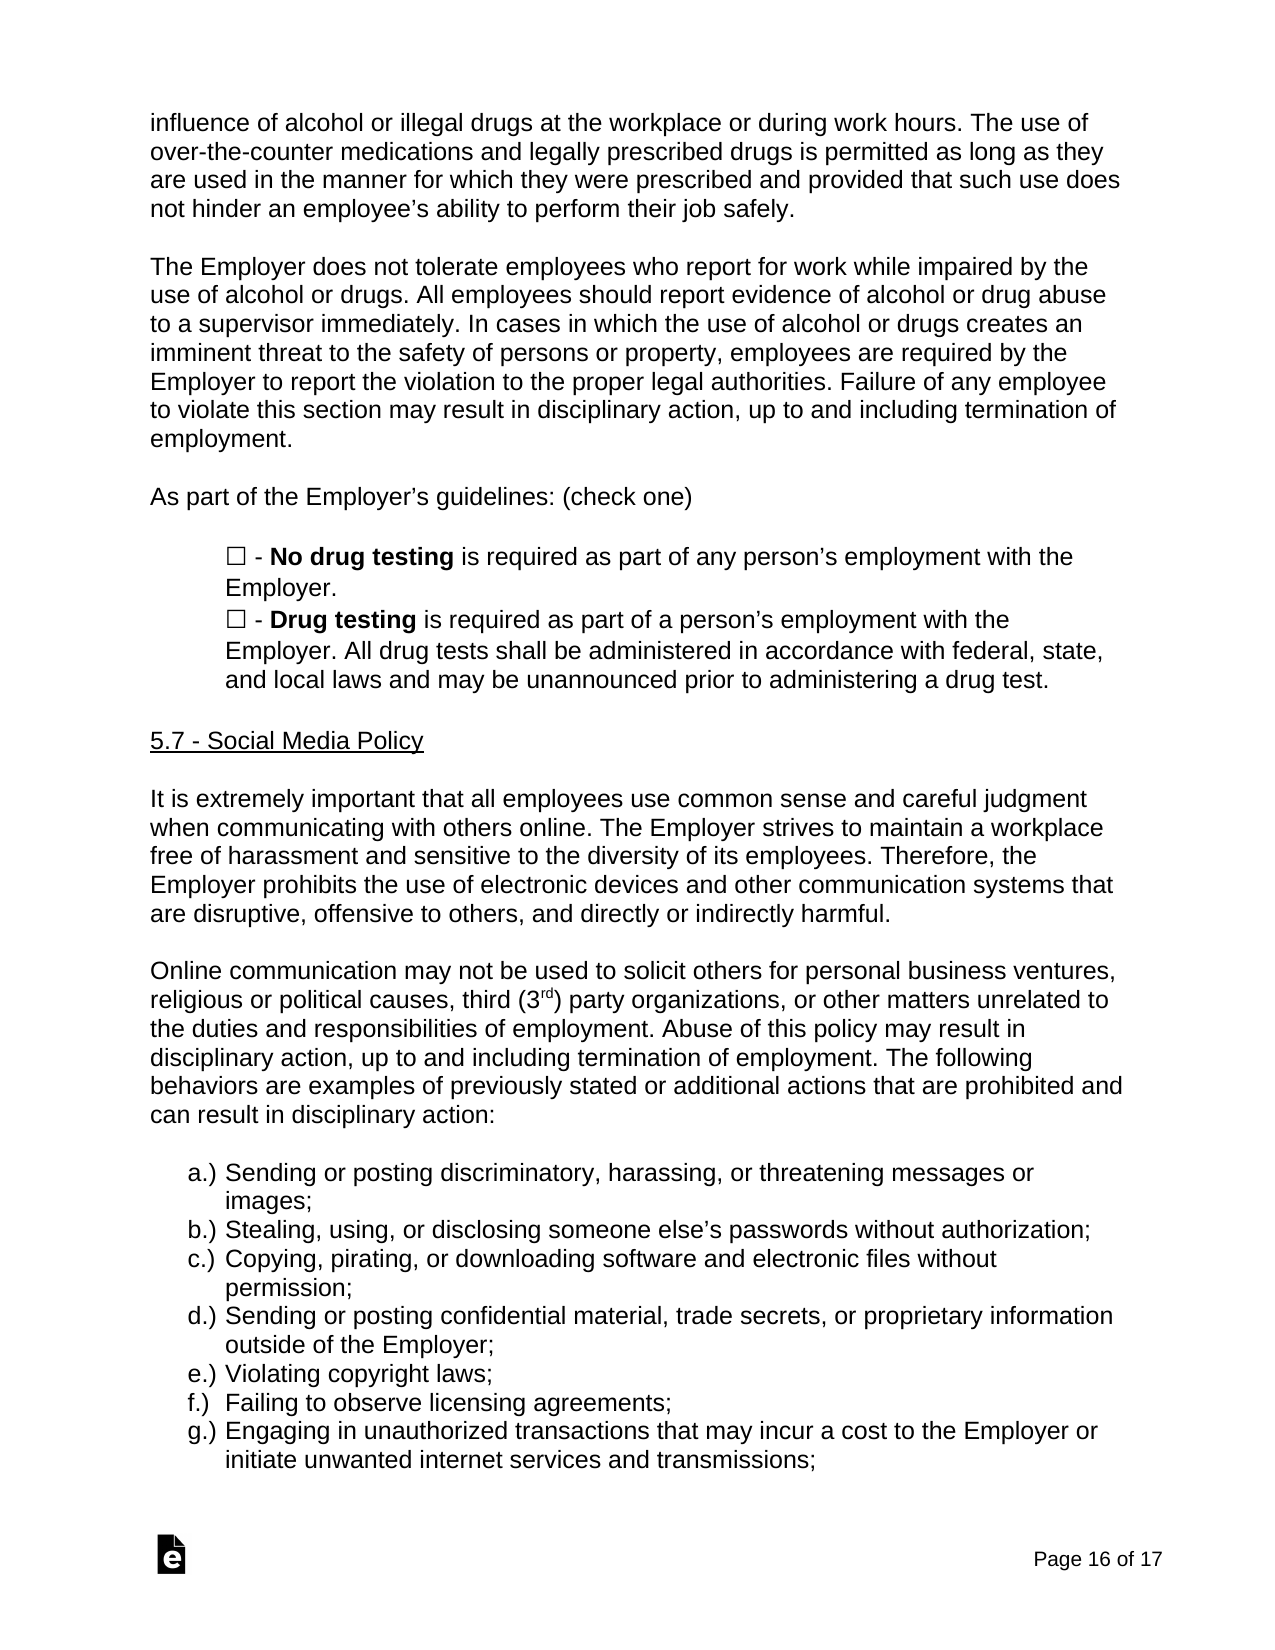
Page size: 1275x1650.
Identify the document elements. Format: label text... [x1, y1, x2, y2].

text The Employer does not tolerate employees who report for work while impaired by the use of alcohol or drugs. All employees should report evidence of alcohol or drug abuse to a supervisor immediately. In cases in which the use of alcohol or drugs creates an imminent threat to the safety of persons or property, employees are required by the Employer to report the violation to the proper legal authorities. Failure of any employee to violate this section may result in disciplinary action, up to and including termination of employment. [150, 252, 1125, 453]
subtitle 5.7 - Social Media Policy [150, 726, 1125, 755]
list Engaging in unauthorized transactions that may incur a cost to the Employer or initiate unwanted internet services and transmissions; [187, 1416, 1125, 1474]
list Stealing, using, or disclosing someone else’s passwords without authorization; [187, 1215, 1125, 1244]
list Sending or posting discriminatory, harassing, or threatening messages or images; [187, 1158, 1125, 1215]
list Violating copyright laws; [187, 1359, 1125, 1388]
text influence of alcohol or illegal drugs at the workplace or during work hours. The use of over-the-counter medications and legally prescribed drugs is permitted as long as they are used in the manner for which they were prescribed and provided that such use does not hinder an employee’s ability to perform their job safely. [150, 108, 1125, 223]
text Online communication may not be used to solicit others for personal business ventures, religious or political causes, third (3rd) party organizations, or other matters unrelated to the duties and responsibilities of employment. Abuse of this policy may result in disciplinary action, up to and including termination of employment. The following behaviors are examples of previously stated or additional actions that are prohibited and can result in disciplinary action: [150, 956, 1125, 1129]
list Failing to observe licensing agreements; [187, 1388, 1125, 1416]
text ☐ - Drug testing is required as part of a person’s employment with the Employer. All drug tests shall be administered in accordance with federal, state, and local laws and may be unannounced prior to administering a drug test. [225, 602, 1125, 693]
text As part of the Employer’s guidelines: (check one) [150, 482, 1125, 510]
list Copying, pirating, or downloading software and electronic files without permission; [187, 1244, 1125, 1301]
text It is extremely important that all employees use common sense and careful judgment when communicating with others online. The Employer strives to maintain a workplace free of harassment and sensitive to the diversity of its employees. Therefore, the Employer prohibits the use of electronic devices and other communication systems that are disruptive, offensive to others, and directly or indirectly harmful. [150, 784, 1125, 928]
list Sending or posting confidential material, trade secrets, or proprietary information outside of the Employer; [187, 1301, 1125, 1359]
picture [150, 1533, 192, 1575]
text ☐ - No drug testing is required as part of any person’s employment with the Employer. [225, 539, 1125, 602]
